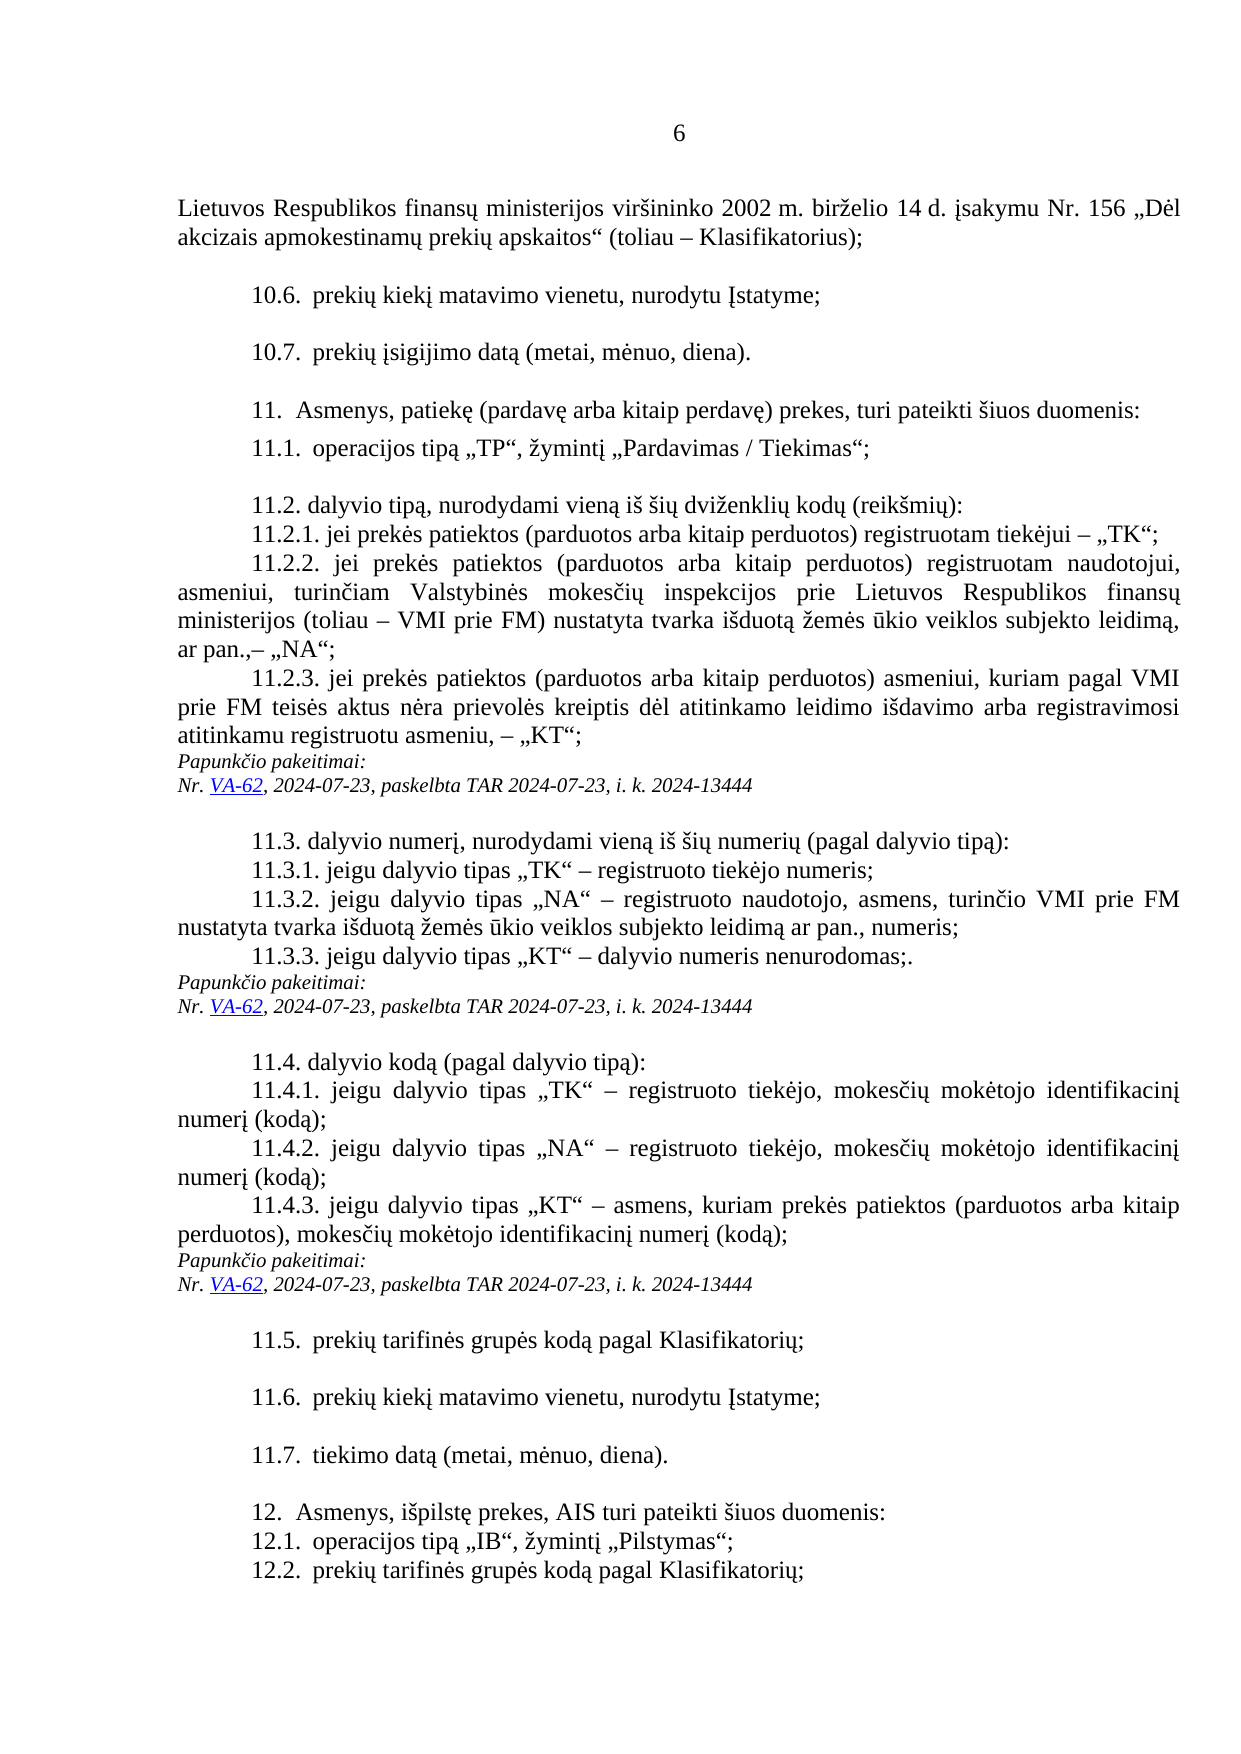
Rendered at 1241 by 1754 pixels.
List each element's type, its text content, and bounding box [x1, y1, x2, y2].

text 11.6. prekių kiekį matavimo vienetu, nurodytu Įstatyme; [177, 1382, 1181, 1411]
text 11.4.3. jeigu dalyvio tipas „KT“ – asmens, kuriam prekės patiektos (parduotos arba kitaip perduotos), mokesčių mokėtojo identifikacinį numerį (kodą); [177, 1191, 1181, 1248]
text 11.5. prekių tarifinės grupės kodą pagal Klasifikatorių; [177, 1325, 1181, 1354]
text 12.2. prekių tarifinės grupės kodą pagal Klasifikatorių; [177, 1555, 1181, 1584]
text Papunkčio pakeitimai: [177, 749, 1181, 773]
text 11.4.1. jeigu dalyvio tipas „TK“ – registruoto tiekėjo, mokesčių mokėtojo identifikacinį numerį (kodą); [177, 1076, 1181, 1133]
text Papunkčio pakeitimai: [177, 1248, 1181, 1272]
text Nr. VA-62, 2024-07-23, paskelbta TAR 2024-07-23, i. k. 2024-13444 [177, 1272, 1181, 1296]
text 12. Asmenys, išpilstę prekes, AIS turi pateikti šiuos duomenis: [177, 1497, 1181, 1526]
text Nr. VA-62, 2024-07-23, paskelbta TAR 2024-07-23, i. k. 2024-13444 [177, 773, 1181, 797]
text 10.6. prekių kiekį matavimo vienetu, nurodytu Įstatyme; [177, 280, 1181, 308]
text 11.4.2. jeigu dalyvio tipas „NA“ – registruoto tiekėjo, mokesčių mokėtojo identifikacinį numerį (kodą); [177, 1133, 1181, 1191]
text 11.3.1. jeigu dalyvio tipas „TK“ – registruoto tiekėjo numeris; [177, 855, 1181, 884]
text 11.3.3. jeigu dalyvio tipas „KT“ – dalyvio numeris nenurodomas;. [177, 941, 1181, 970]
text 11.2.1. jei prekės patiektos (parduotos arba kitaip perduotos) registruotam tiekėjui – „TK“; [177, 519, 1181, 548]
text 11.2.2. jei prekės patiektos (parduotos arba kitaip perduotos) registruotam naudotojui, asmeniui, turinčiam Valstybinės mokesčių inspekcijos prie Lietuvos Respublikos finansų ministerijos (toliau – VMI prie FM) nustatyta tvarka išduotą žemės ūkio veiklos subjekto leidimą, ar pan.,– „NA“; [177, 548, 1181, 663]
text Papunkčio pakeitimai: [177, 970, 1181, 994]
text 11.2. dalyvio tipą, nurodydami vieną iš šių dviženklių kodų (reikšmių): [177, 491, 1181, 519]
text 11.7. tiekimo datą (metai, mėnuo, diena). [177, 1440, 1181, 1469]
text 11.3.2. jeigu dalyvio tipas „NA“ – registruoto naudotojo, asmens, turinčio VMI prie FM nustatyta tvarka išduotą žemės ūkio veiklos subjekto leidimą ar pan., numeris; [177, 884, 1181, 941]
text Lietuvos Respublikos finansų ministerijos viršininko 2002 m. birželio 14 d. įsakymu Nr. 156 „Dėl akcizais apmokestinamų prekių apskaitos“ (toliau – Klasifikatorius); [177, 193, 1181, 251]
text 10.7. prekių įsigijimo datą (metai, mėnuo, diena). [177, 337, 1181, 366]
text 12.1. operacijos tipą „IB“, žymintį „Pilstymas“; [177, 1526, 1181, 1555]
text 11. Asmenys, patiekę (pardavę arba kitaip perdavę) prekes, turi pateikti šiuos duomenis: [177, 395, 1181, 423]
text 11.1. operacijos tipą „TP“, žymintį „Pardavimas / Tiekimas“; [177, 433, 1181, 462]
text 11.3. dalyvio numerį, nurodydami vieną iš šių numerių (pagal dalyvio tipą): [177, 826, 1181, 855]
text 11.4. dalyvio kodą (pagal dalyvio tipą): [177, 1047, 1181, 1076]
text Nr. VA-62, 2024-07-23, paskelbta TAR 2024-07-23, i. k. 2024-13444 [177, 994, 1181, 1018]
text 11.2.3. jei prekės patiektos (parduotos arba kitaip perduotos) asmeniui, kuriam pagal VMI prie FM teisės aktus nėra prievolės kreiptis dėl atitinkamo leidimo išdavimo arba registravimosi atitinkamu registruotu asmeniu, – „KT“; [177, 663, 1181, 749]
